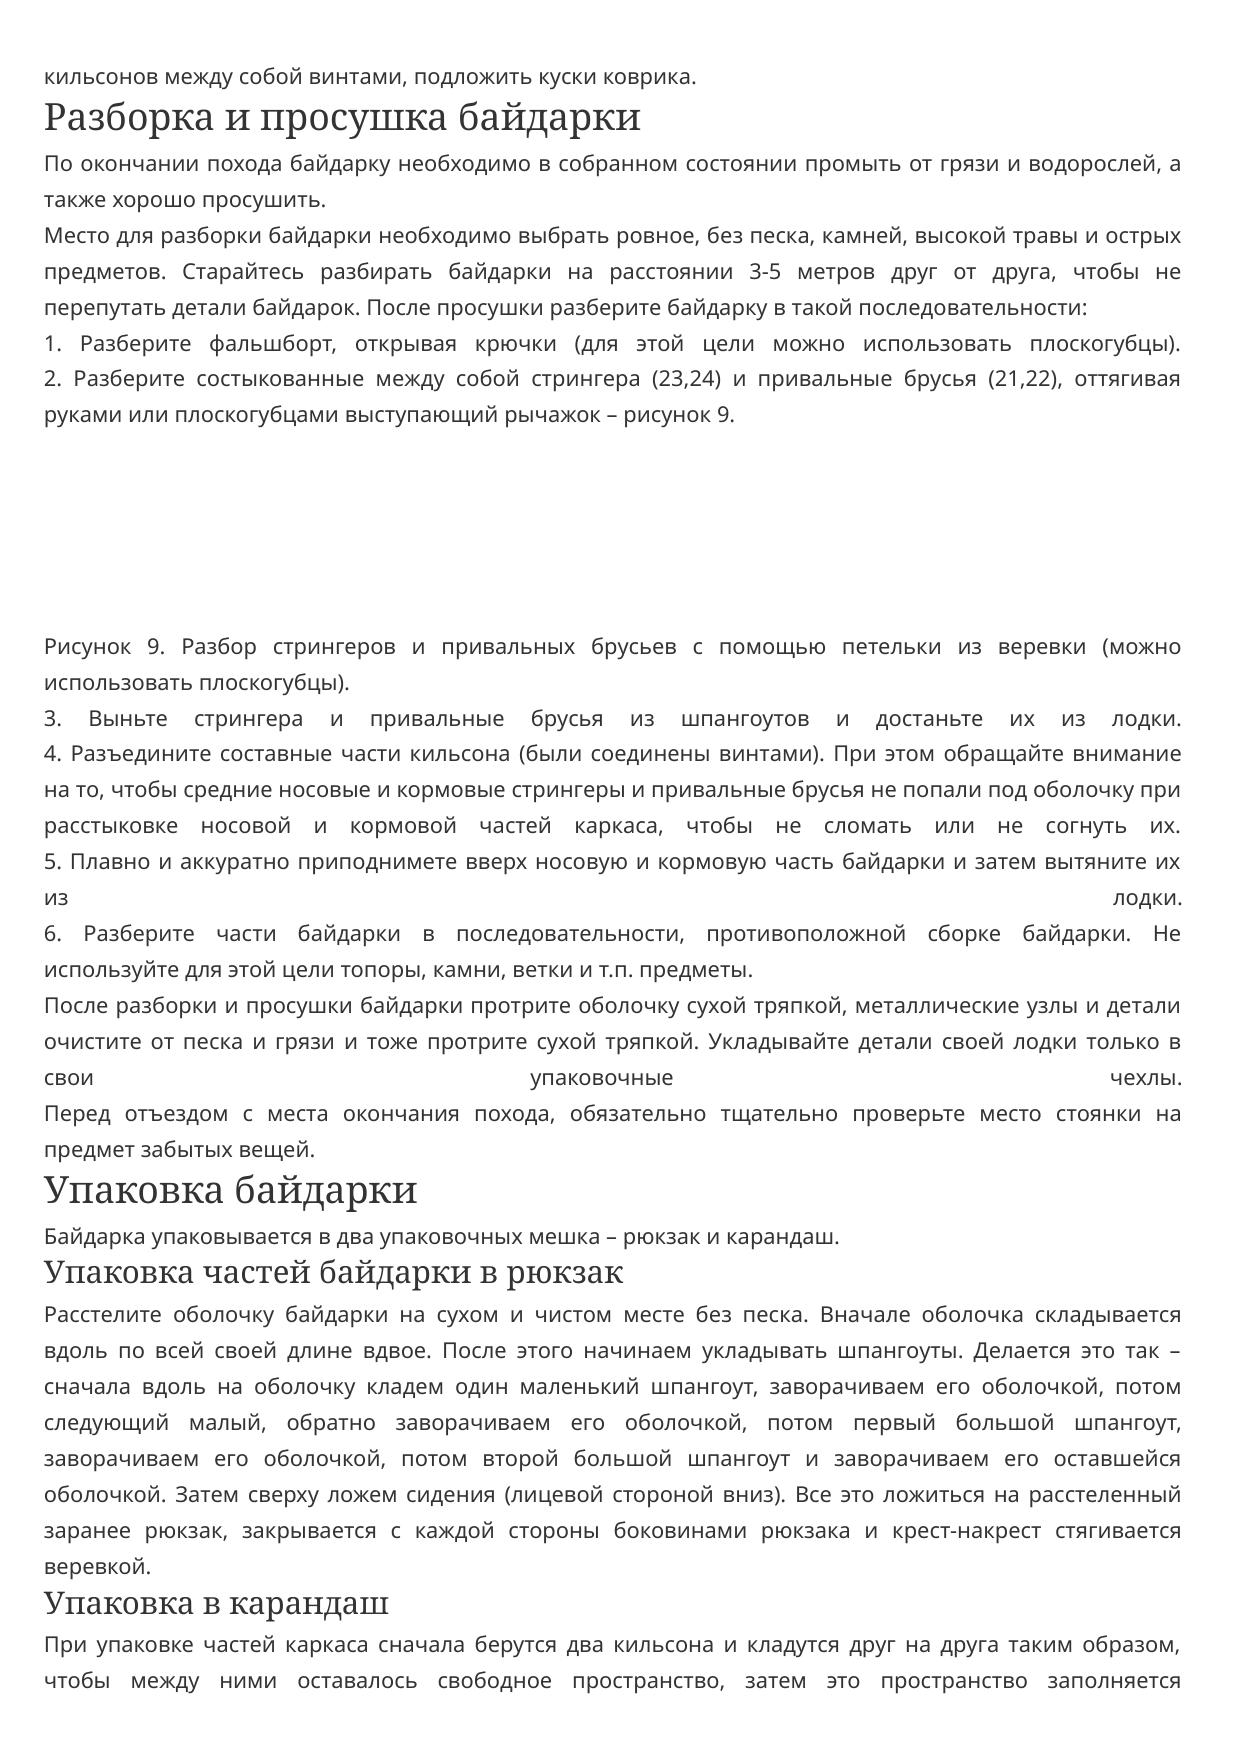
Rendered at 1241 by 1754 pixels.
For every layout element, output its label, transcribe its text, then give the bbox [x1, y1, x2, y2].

text Расстелите оболочку байдарки на сухом и чистом месте без песка. Вначале оболочка складывается вдоль по всей своей длине вдвое. После этого начинаем укладывать шпангоуты. Делается это так – сначала вдоль на оболочку кладем один маленький шпангоут, заворачиваем его оболочкой, потом следующий малый, обратно заворачиваем его оболочкой, потом первый большой шпангоут, заворачиваем его оболочкой, потом второй большой шпангоут и заворачиваем его оставшейся оболочкой. Затем сверху ложем сидения (лицевой стороной вниз). Все это ложиться на расстеленный заранее рюкзак, закрывается с каждой стороны боковинами рюкзака и крест-накрест стягивается веревкой. [44, 1293, 1183, 1581]
text Место для разборки байдарки необходимо выбрать ровное, без песка, камней, высокой травы и острых предметов. Старайтесь разбирать байдарки на расстоянии 3-5 метров друг от друга, чтобы не перепутать детали байдарок. После просушки разберите байдарку в такой последовательности: [44, 213, 1183, 321]
subtitle Упаковка в карандаш [44, 1581, 1183, 1623]
text кильсонов между собой винтами, подложить куски коврика. [44, 55, 1183, 91]
subtitle Упаковка байдарки [44, 1163, 1183, 1214]
text При упаковке частей каркаса сначала берутся два кильсона и кладутся друг на друга таким образом, чтобы между ними оставалось свободное пространство, затем это пространство заполняется [44, 1623, 1183, 1695]
text Байдарка упаковывается в два упаковочных мешка – рюкзак и карандаш. [44, 1214, 1183, 1251]
text Рисунок 9. Разбор стрингеров и привальных брусьев с помощью петельки из веревки (можно использовать плоскогубцы). [44, 624, 1183, 696]
text 1. Разберите фальшборт, открывая крючки (для этой цели можно использовать плоскогубцы). 2. Разберите состыкованные между собой стрингера (23,24) и привальные брусья (21,22), оттягивая руками или плоскогубцами выступающий рычажок – рисунок 9. [44, 321, 1183, 429]
subtitle Упаковка частей байдарки в рюкзак [44, 1251, 1183, 1293]
text По окончании похода байдарку необходимо в собранном состоянии промыть от грязи и водорослей, а также хорошо просушить. [44, 142, 1183, 213]
text 3. Выньте стрингера и привальные брусья из шпангоутов и достаньте их из лодки. 4. Разъедините составные части кильсона (были соединены винтами). При этом обращайте внимание на то, чтобы средние носовые и кормовые стрингеры и привальные брусья не попали под оболочку при расстыковке носовой и кормовой частей каркаса, чтобы не сломать или не согнуть их. 5. Плавно и аккуратно приподнимете вверх носовую и кормовую часть байдарки и затем вытяните их из лодки. 6. Разберите части байдарки в последовательности, противоположной сборке байдарки. Не используйте для этой цели топоры, камни, ветки и т.п. предметы. [44, 696, 1183, 984]
subtitle Разборка и просушка байдарки [44, 91, 1183, 142]
text После разборки и просушки байдарки протрите оболочку сухой тряпкой, металлические узлы и детали очистите от песка и грязи и тоже протрите сухой тряпкой. Укладывайте детали своей лодки только в свои упаковочные чехлы. Перед отъездом с места окончания похода, обязательно тщательно проверьте место стоянки на предмет забытых вещей. [44, 984, 1183, 1163]
